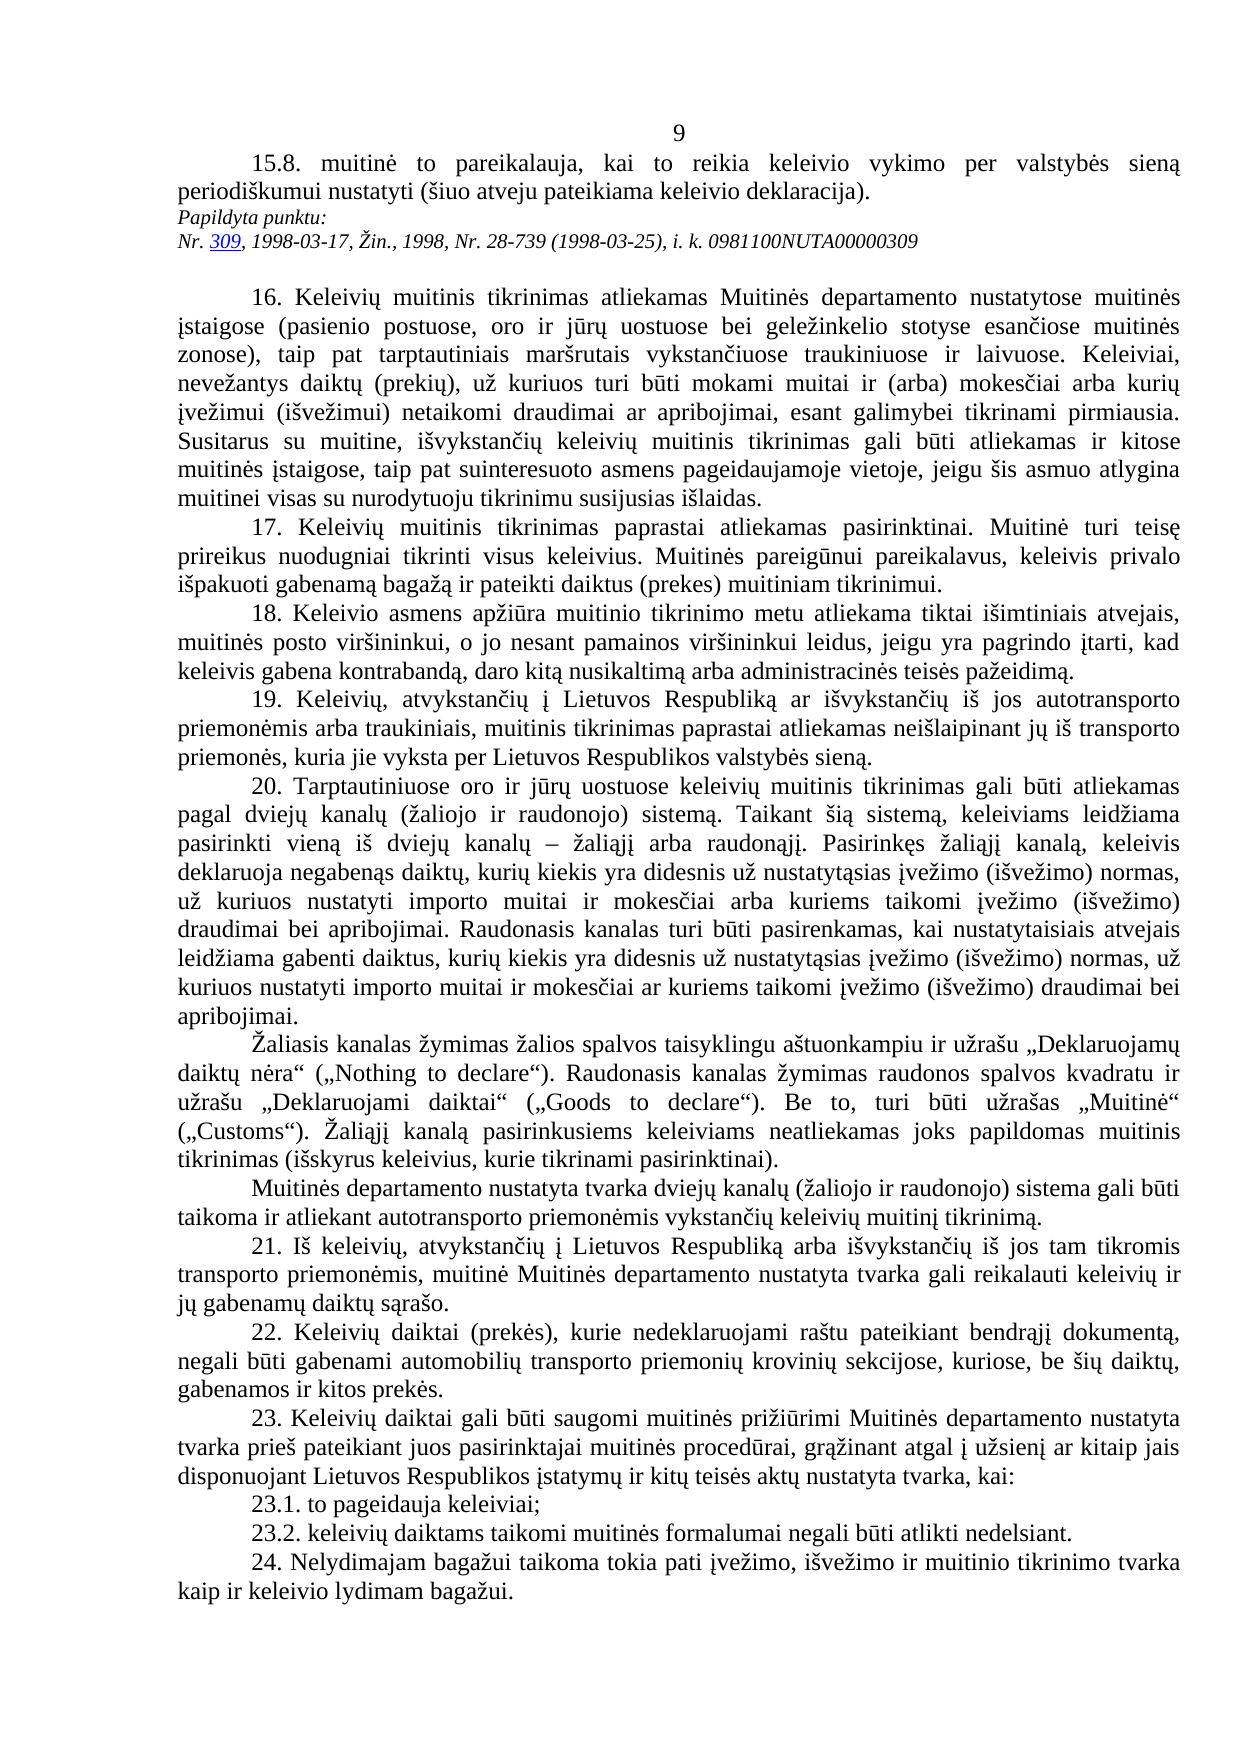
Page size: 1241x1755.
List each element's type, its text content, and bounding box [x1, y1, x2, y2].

text 23. Keleivių daiktai gali būti saugomi muitinės prižiūrimi Muitinės departamento nustatyta tvarka prieš pateikiant juos pasirinktajai muitinės procedūrai, grąžinant atgal į užsienį ar kitaip jais disponuojant Lietuvos Respublikos įstatymų ir kitų teisės aktų nustatyta tvarka, kai: [177, 1403, 1181, 1489]
text 15.8. muitinė to pareikalauja, kai to reikia keleivio vykimo per valstybės sieną periodiškumui nustatyti (šiuo atveju pateikiama keleivio deklaracija). [177, 148, 1181, 205]
text 22. Keleivių daiktai (prekės), kurie nedeklaruojami raštu pateikiant bendrąjį dokumentą, negali būti gabenami automobilių transporto priemonių krovinių sekcijose, kuriose, be šių daiktų, gabenamos ir kitos prekės. [177, 1317, 1181, 1403]
text 19. Keleivių, atvykstančių į Lietuvos Respubliką ar išvykstančių iš jos autotransporto priemonėmis arba traukiniais, muitinis tikrinimas paprastai atliekamas neišlaipinant jų iš transporto priemonės, kuria jie vyksta per Lietuvos Respublikos valstybės sieną. [177, 684, 1181, 771]
text 24. Nelydimajam bagažui taikoma tokia pati įvežimo, išvežimo ir muitinio tikrinimo tvarka kaip ir keleivio lydimam bagažui. [177, 1547, 1181, 1604]
text Muitinės departamento nustatyta tvarka dviejų kanalų (žaliojo ir raudonojo) sistema gali būti taikoma ir atliekant autotransporto priemonėmis vykstančių keleivių muitinį tikrinimą. [177, 1173, 1181, 1231]
text Žaliasis kanalas žymimas žalios spalvos taisyklingu aštuonkampiu ir užrašu „Deklaruojamų daiktų nėra“ („Nothing to declare“). Raudonasis kanalas žymimas raudonos spalvos kvadratu ir užrašu „Deklaruojami daiktai“ („Goods to declare“). Be to, turi būti užrašas „Muitinė“ („Customs“). Žaliąjį kanalą pasirinkusiems keleiviams neatliekamas joks papildomas muitinis tikrinimas (išskyrus keleivius, kurie tikrinami pasirinktinai). [177, 1029, 1181, 1173]
text Papildyta punktu: [177, 205, 1181, 229]
text 17. Keleivių muitinis tikrinimas paprastai atliekamas pasirinktinai. Muitinė turi teisę prireikus nuodugniai tikrinti visus keleivius. Muitinės pareigūnui pareikalavus, keleivis privalo išpakuoti gabenamą bagažą ir pateikti daiktus (prekes) muitiniam tikrinimui. [177, 512, 1181, 598]
text 21. Iš keleivių, atvykstančių į Lietuvos Respubliką arba išvykstančių iš jos tam tikromis transporto priemonėmis, muitinė Muitinės departamento nustatyta tvarka gali reikalauti keleivių ir jų gabenamų daiktų sąrašo. [177, 1231, 1181, 1317]
text 20. Tarptautiniuose oro ir jūrų uostuose keleivių muitinis tikrinimas gali būti atliekamas pagal dviejų kanalų (žaliojo ir raudonojo) sistemą. Taikant šią sistemą, keleiviams leidžiama pasirinkti vieną iš dviejų kanalų – žaliąjį arba raudonąjį. Pasirinkęs žaliąjį kanalą, keleivis deklaruoja negabenąs daiktų, kurių kiekis yra didesnis už nustatytąsias įvežimo (išvežimo) normas, už kuriuos nustatyti importo muitai ir mokesčiai arba kuriems taikomi įvežimo (išvežimo) draudimai bei apribojimai. Raudonasis kanalas turi būti pasirenkamas, kai nustatytaisiais atvejais leidžiama gabenti daiktus, kurių kiekis yra didesnis už nustatytąsias įvežimo (išvežimo) normas, už kuriuos nustatyti importo muitai ir mokesčiai ar kuriems taikomi įvežimo (išvežimo) draudimai bei apribojimai. [177, 771, 1181, 1029]
text 23.1. to pageidauja keleiviai; [177, 1489, 1181, 1518]
text 23.2. keleivių daiktams taikomi muitinės formalumai negali būti atlikti nedelsiant. [177, 1518, 1181, 1547]
text Nr. 309, 1998-03-17, Žin., 1998, Nr. 28-739 (1998-03-25), i. k. 0981100NUTA00000309 [177, 229, 1181, 253]
text 16. Keleivių muitinis tikrinimas atliekamas Muitinės departamento nustatytose muitinės įstaigose (pasienio postuose, oro ir jūrų uostuose bei geležinkelio stotyse esančiose muitinės zonose), taip pat tarptautiniais maršrutais vykstančiuose traukiniuose ir laivuose. Keleiviai, nevežantys daiktų (prekių), už kuriuos turi būti mokami muitai ir (arba) mokesčiai arba kurių įvežimui (išvežimui) netaikomi draudimai ar apribojimai, esant galimybei tikrinami pirmiausia. Susitarus su muitine, išvykstančių keleivių muitinis tikrinimas gali būti atliekamas ir kitose muitinės įstaigose, taip pat suinteresuoto asmens pageidaujamoje vietoje, jeigu šis asmuo atlygina muitinei visas su nurodytuoju tikrinimu susijusias išlaidas. [177, 282, 1181, 512]
text 18. Keleivio asmens apžiūra muitinio tikrinimo metu atliekama tiktai išimtiniais atvejais, muitinės posto viršininkui, o jo nesant pamainos viršininkui leidus, jeigu yra pagrindo įtarti, kad keleivis gabena kontrabandą, daro kitą nusikaltimą arba administracinės teisės pažeidimą. [177, 598, 1181, 684]
